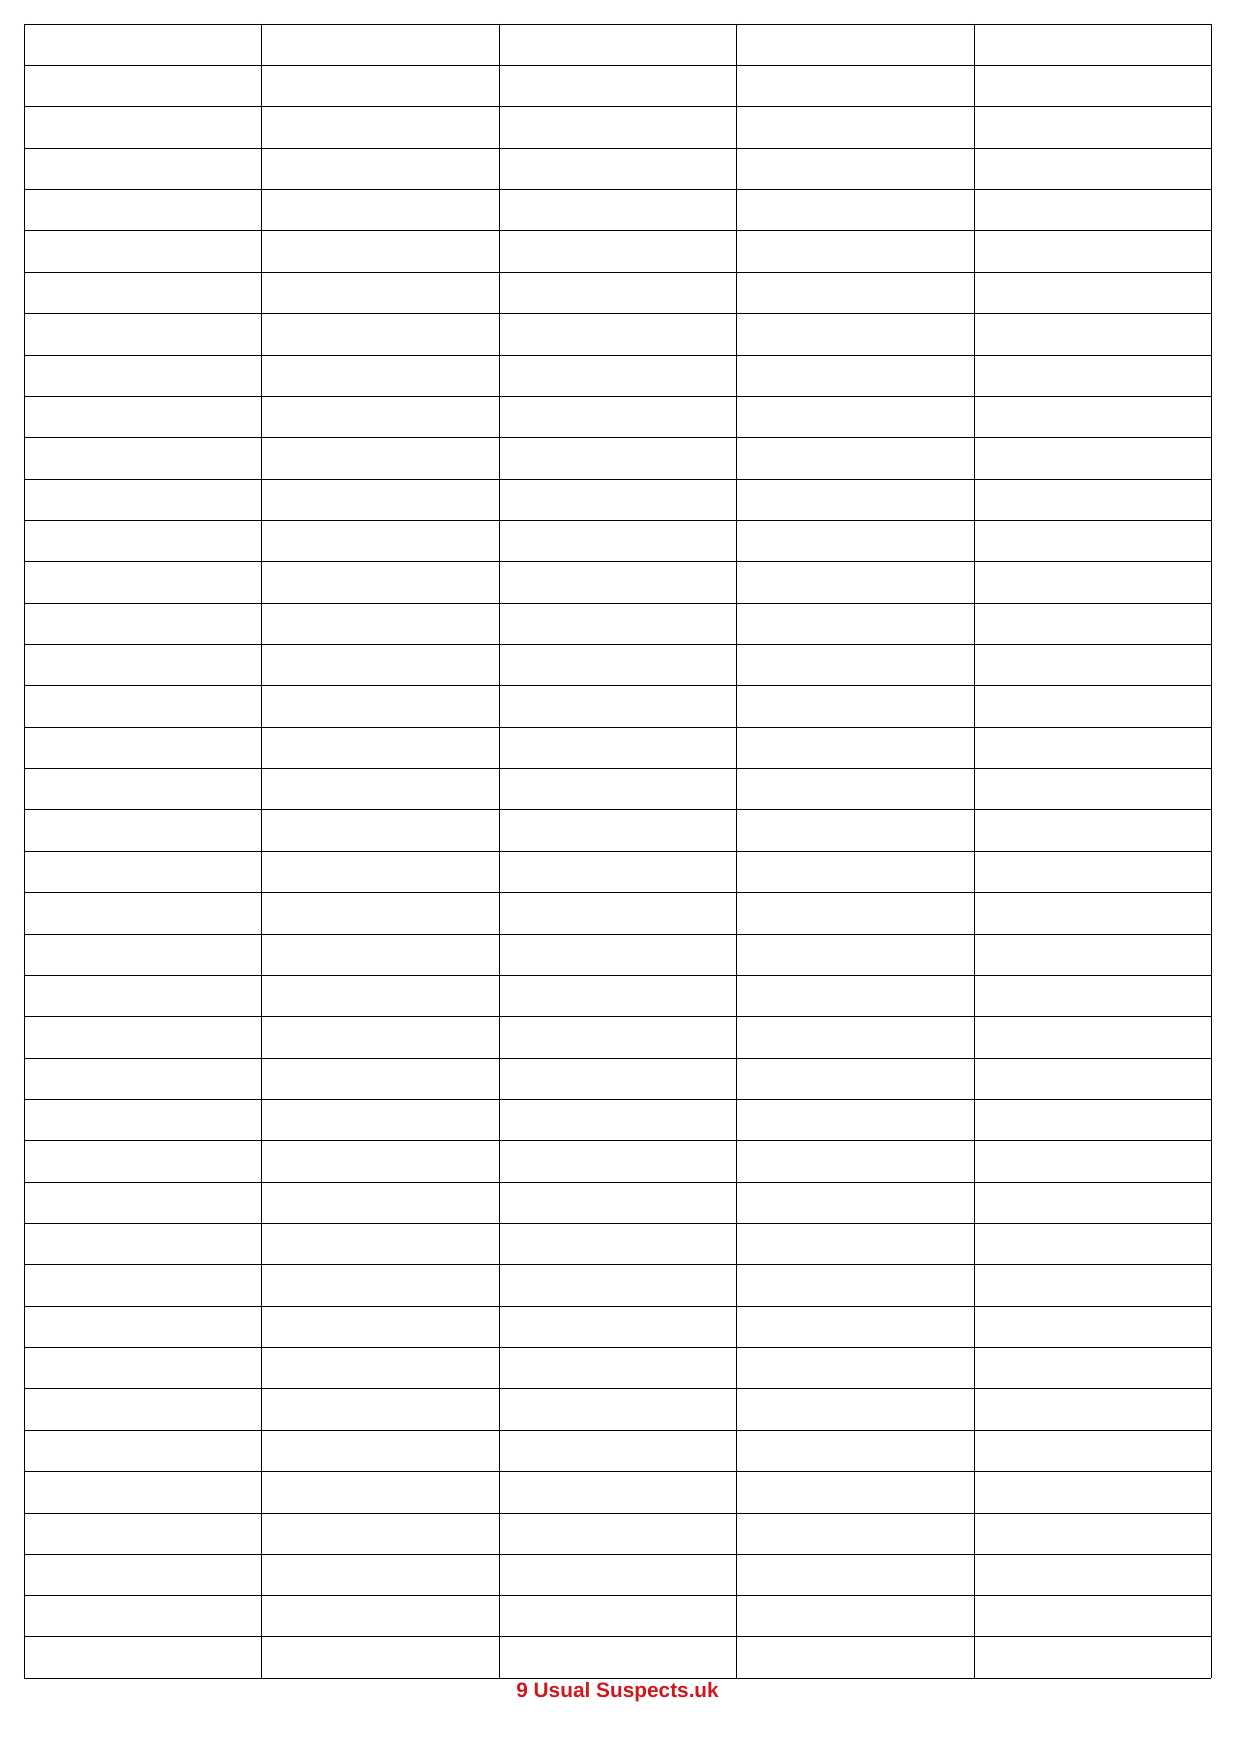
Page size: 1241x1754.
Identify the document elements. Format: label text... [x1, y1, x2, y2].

table_cell [262, 1637, 499, 1678]
table_cell [500, 1514, 736, 1554]
table_cell [500, 1265, 736, 1306]
table_cell [500, 1555, 736, 1595]
table_cell [262, 1017, 499, 1057]
table_cell [500, 107, 736, 148]
table_cell [262, 1059, 499, 1099]
table_cell [975, 604, 1211, 644]
table_cell [262, 1472, 499, 1512]
table_cell [262, 273, 499, 313]
table_cell [500, 728, 736, 768]
table_cell [25, 852, 261, 892]
table_cell [262, 521, 499, 561]
table_cell [975, 356, 1211, 396]
table_cell [975, 149, 1211, 189]
table_cell [975, 645, 1211, 685]
table_cell [737, 190, 974, 230]
table_cell [500, 810, 736, 851]
table_cell [500, 314, 736, 354]
table_cell [262, 1389, 499, 1430]
table_cell [262, 893, 499, 933]
table_cell [737, 686, 974, 727]
table_cell [262, 1431, 499, 1471]
table_cell [975, 190, 1211, 230]
table_cell [25, 314, 261, 354]
table_cell [975, 1389, 1211, 1430]
table_cell [737, 1224, 974, 1264]
table_cell [262, 852, 499, 892]
table_cell [25, 438, 261, 478]
table_cell [262, 356, 499, 396]
table_cell [737, 562, 974, 603]
table_cell [975, 1431, 1211, 1471]
table_cell [737, 231, 974, 272]
table_cell [500, 1307, 736, 1347]
table_cell [262, 314, 499, 354]
table_header [25, 25, 261, 65]
table_cell [737, 1348, 974, 1388]
table_cell [975, 769, 1211, 809]
table_cell [737, 604, 974, 644]
table_cell [500, 1596, 736, 1636]
table_cell [25, 521, 261, 561]
table_cell [25, 935, 261, 975]
table_cell [500, 356, 736, 396]
table_cell [737, 1596, 974, 1636]
table_cell [500, 397, 736, 437]
table_cell [737, 893, 974, 933]
table_cell [262, 769, 499, 809]
table_cell [737, 1555, 974, 1595]
table_cell [25, 769, 261, 809]
table_cell [262, 1224, 499, 1264]
table_cell [262, 66, 499, 106]
table_cell [500, 976, 736, 1016]
table_cell [737, 1307, 974, 1347]
table_cell [262, 1307, 499, 1347]
table_cell [737, 397, 974, 437]
table_cell [25, 1431, 261, 1471]
table_cell [500, 1141, 736, 1182]
table_cell [975, 480, 1211, 520]
table_cell [737, 728, 974, 768]
table_cell [975, 1348, 1211, 1388]
table_cell [25, 1100, 261, 1140]
table_cell [25, 686, 261, 727]
table_cell [25, 480, 261, 520]
table_cell [975, 231, 1211, 272]
table_cell [975, 1059, 1211, 1099]
table_cell [262, 686, 499, 727]
table_cell [737, 1472, 974, 1512]
table_cell [25, 1017, 261, 1057]
table_cell [25, 273, 261, 313]
table_cell [25, 1183, 261, 1223]
table_cell [737, 66, 974, 106]
table_cell [25, 604, 261, 644]
table_cell [975, 107, 1211, 148]
table_cell [500, 604, 736, 644]
table_cell [25, 1637, 261, 1678]
table_cell [500, 480, 736, 520]
table_cell [737, 976, 974, 1016]
table_cell [500, 149, 736, 189]
table_cell [500, 190, 736, 230]
table_cell [500, 1183, 736, 1223]
table_cell [500, 273, 736, 313]
table_cell [737, 273, 974, 313]
table_cell [500, 1637, 736, 1678]
table_cell [500, 686, 736, 727]
table_cell [262, 645, 499, 685]
table_cell [975, 1596, 1211, 1636]
table_cell [25, 1389, 261, 1430]
table_cell [262, 604, 499, 644]
table_cell [975, 1224, 1211, 1264]
table_cell [500, 1224, 736, 1264]
table_cell [25, 1307, 261, 1347]
table_cell [25, 810, 261, 851]
table_cell [975, 935, 1211, 975]
table_cell [737, 1141, 974, 1182]
table_cell [25, 107, 261, 148]
table_cell [262, 1596, 499, 1636]
table_header [500, 25, 736, 65]
table_cell [500, 66, 736, 106]
table_cell [500, 1389, 736, 1430]
table_cell [25, 1141, 261, 1182]
table_cell [500, 893, 736, 933]
table_cell [975, 438, 1211, 478]
table_cell [262, 107, 499, 148]
table_cell [262, 149, 499, 189]
table_cell [737, 1431, 974, 1471]
table_cell [25, 1472, 261, 1512]
table_cell [737, 1100, 974, 1140]
table_cell [975, 1100, 1211, 1140]
table_cell [975, 1141, 1211, 1182]
table_cell [262, 1100, 499, 1140]
table_cell [262, 976, 499, 1016]
table_cell [262, 190, 499, 230]
table_cell [737, 521, 974, 561]
table_cell [975, 852, 1211, 892]
table_cell [737, 852, 974, 892]
table_cell [500, 231, 736, 272]
table_cell [737, 1265, 974, 1306]
table_cell [500, 769, 736, 809]
table_cell [25, 149, 261, 189]
table_cell [975, 1472, 1211, 1512]
table_cell [500, 1017, 736, 1057]
table_cell [975, 1555, 1211, 1595]
table_cell [262, 1514, 499, 1554]
table_cell [25, 356, 261, 396]
table_cell [737, 1514, 974, 1554]
table_cell [25, 397, 261, 437]
table_cell [25, 562, 261, 603]
table_cell [737, 107, 974, 148]
table_cell [262, 1183, 499, 1223]
table_cell [262, 1265, 499, 1306]
table_cell [262, 935, 499, 975]
table_cell [262, 397, 499, 437]
table_cell [975, 521, 1211, 561]
table_cell [975, 397, 1211, 437]
table_cell [737, 1183, 974, 1223]
table_cell [975, 686, 1211, 727]
text 9 Usual Suspects.uk [12, 1678, 1223, 1702]
table_cell [262, 728, 499, 768]
table_cell [975, 273, 1211, 313]
table_cell [25, 976, 261, 1016]
table_cell [262, 1348, 499, 1388]
table_cell [737, 149, 974, 189]
table_cell [737, 438, 974, 478]
table_cell [262, 438, 499, 478]
table_header [737, 25, 974, 65]
table_cell [737, 314, 974, 354]
table_cell [25, 1514, 261, 1554]
table_cell [975, 1183, 1211, 1223]
table_cell [25, 231, 261, 272]
table_cell [25, 1265, 261, 1306]
table_cell [25, 645, 261, 685]
table_cell [975, 66, 1211, 106]
table_cell [500, 1472, 736, 1512]
table_cell [975, 1017, 1211, 1057]
table_cell [975, 1307, 1211, 1347]
table_cell [25, 728, 261, 768]
table_cell [500, 521, 736, 561]
table_cell [737, 1389, 974, 1430]
table_cell [25, 1555, 261, 1595]
table_cell [500, 852, 736, 892]
table_cell [25, 1348, 261, 1388]
table_cell [975, 810, 1211, 851]
table_cell [737, 645, 974, 685]
table_cell [25, 190, 261, 230]
table_cell [737, 1637, 974, 1678]
table_cell [25, 66, 261, 106]
table_cell [25, 1059, 261, 1099]
table_cell [975, 1637, 1211, 1678]
table_cell [975, 1265, 1211, 1306]
table_cell [25, 1596, 261, 1636]
table_cell [500, 1100, 736, 1140]
table_cell [262, 480, 499, 520]
table_cell [500, 1431, 736, 1471]
table_cell [975, 893, 1211, 933]
table_cell [500, 645, 736, 685]
table_cell [975, 728, 1211, 768]
table_cell [975, 976, 1211, 1016]
table_cell [262, 1141, 499, 1182]
table_cell [500, 438, 736, 478]
table_cell [262, 810, 499, 851]
table_header [262, 25, 499, 65]
table_cell [737, 935, 974, 975]
table_cell [25, 1224, 261, 1264]
table_cell [737, 810, 974, 851]
table_cell [737, 1017, 974, 1057]
table_cell [737, 1059, 974, 1099]
table_header [975, 25, 1211, 65]
table_cell [737, 356, 974, 396]
table_cell [500, 1059, 736, 1099]
table_cell [25, 893, 261, 933]
table_cell [737, 480, 974, 520]
table_cell [262, 562, 499, 603]
table_cell [262, 1555, 499, 1595]
table_cell [737, 769, 974, 809]
table_cell [975, 562, 1211, 603]
table_cell [975, 1514, 1211, 1554]
table_cell [975, 314, 1211, 354]
table_cell [500, 562, 736, 603]
table_cell [500, 1348, 736, 1388]
table_cell [500, 935, 736, 975]
table_cell [262, 231, 499, 272]
